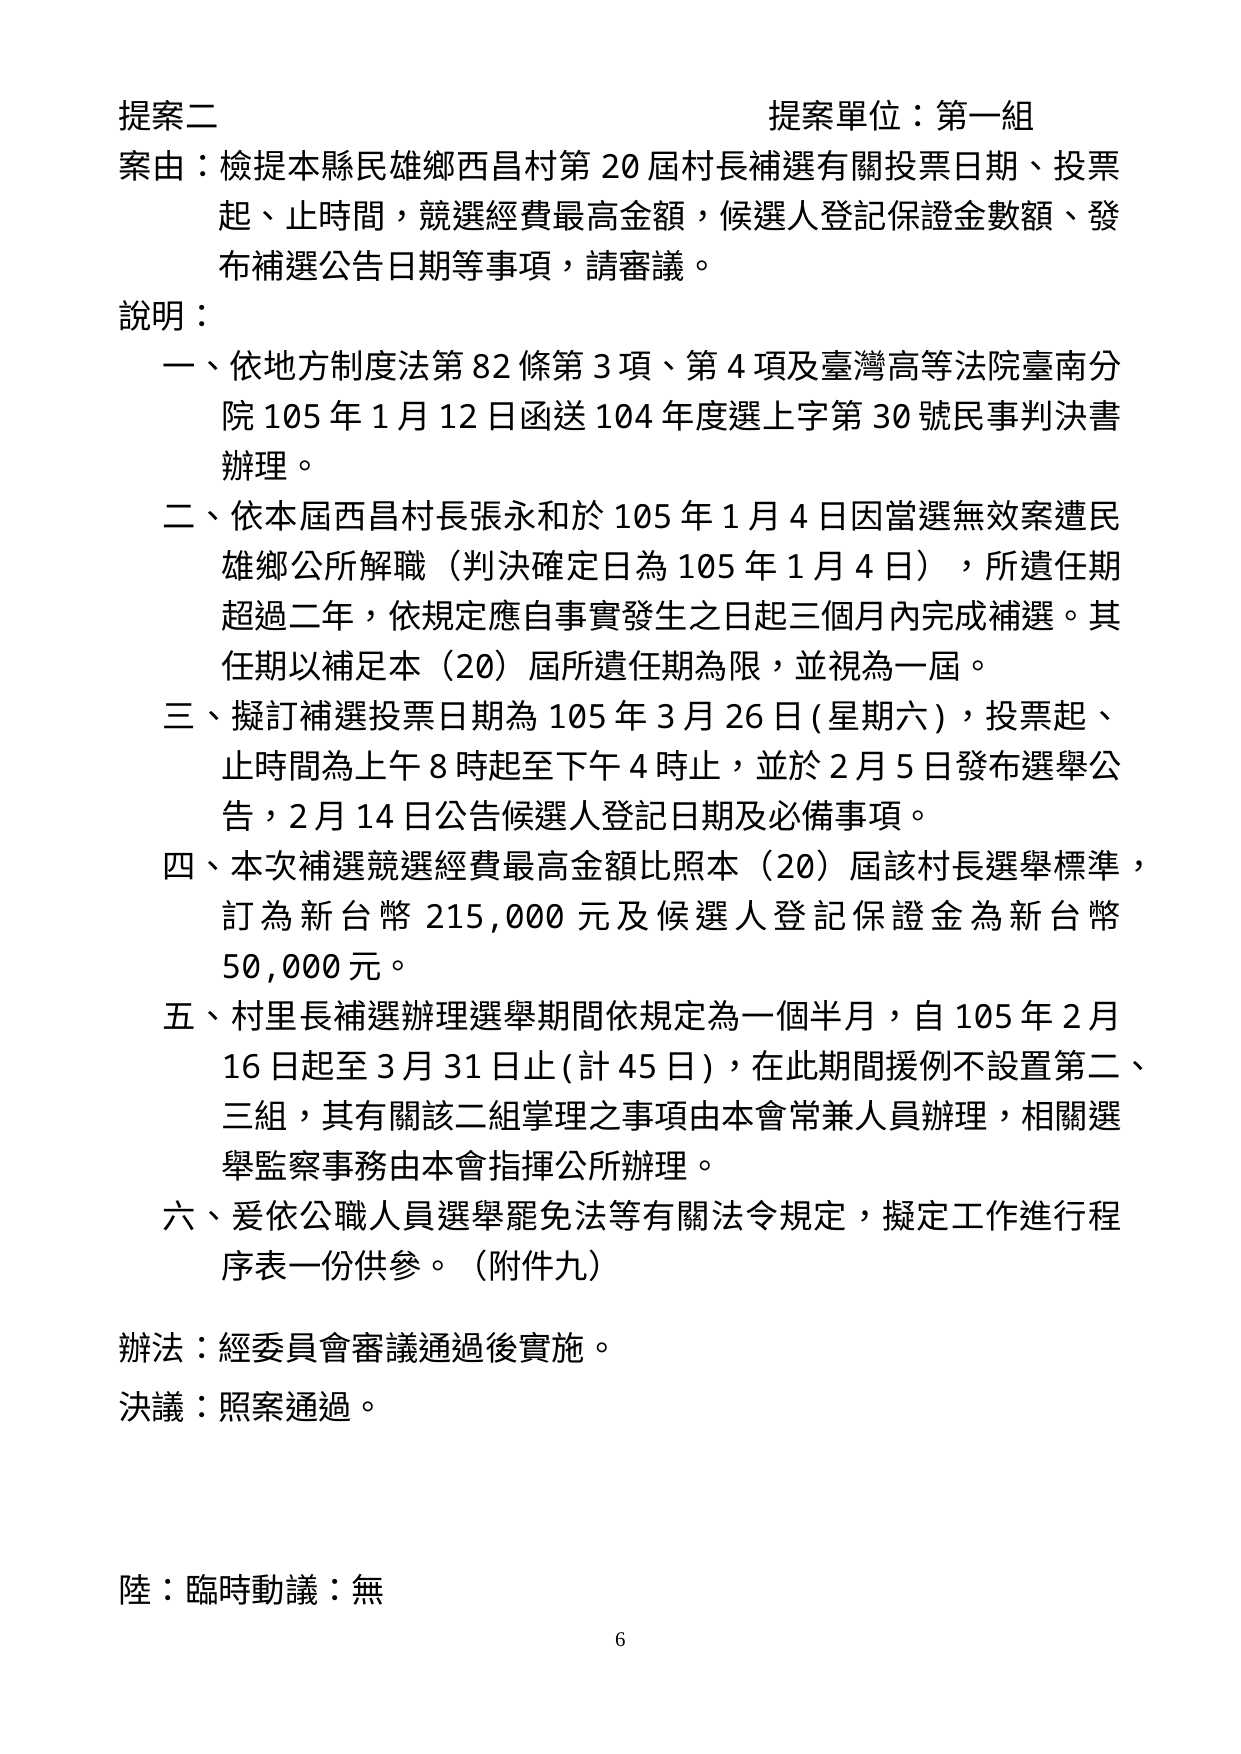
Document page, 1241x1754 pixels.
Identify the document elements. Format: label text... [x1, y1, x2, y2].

text 說明： [118, 289, 1122, 339]
text 六、爰依公職人員選舉罷免法等有關法令規定，擬定工作進行程序表一份供參。（附件九） [163, 1189, 1122, 1289]
text 陸：臨時動議：無 [118, 1562, 1122, 1612]
text 五、村里長補選辦理選舉期間依規定為一個半月，自105年2月16日起至3月31日止(計45日)，在此期間援例不設置第二、三組，其有關該二組掌理之事項由本會常兼人員辦理，相關選舉監察事務由本會指揮公所辦理。 [163, 989, 1122, 1189]
text 二、依本屆西昌村長張永和於105年1月4日因當選無效案遭民雄鄉公所解職（判決確定日為105年1月4日），所遺任期超過二年，依規定應自事實發生之日起三個月內完成補選。其任期以補足本（20）屆所遺任期為限，並視為一屆。 [163, 489, 1122, 689]
text 案由：檢提本縣民雄鄉西昌村第20屆村長補選有關投票日期、投票起、止時間，競選經費最高金額，候選人登記保證金數額、發布補選公告日期等事項，請審議。 [118, 139, 1122, 289]
text 辦法：經委員會審議通過後實施。 [118, 1334, 1122, 1367]
text 提案二 提案單位：第一組 [118, 89, 1122, 139]
text 三、擬訂補選投票日期為105年3月26日(星期六)，投票起、止時間為上午8時起至下午4時止，並於2月5日發布選舉公告，2月14日公告候選人登記日期及必備事項。 [163, 689, 1122, 839]
text 四、本次補選競選經費最高金額比照本（20）屆該村長選舉標準，訂為新台幣215,000元及候選人登記保證金為新台幣50,000元。 [163, 839, 1122, 989]
text 一、依地方制度法第82條第3項、第4項及臺灣高等法院臺南分院105年1月12日函送104年度選上字第30號民事判決書辦理。 [163, 339, 1122, 489]
text 決議：照案通過。 [118, 1392, 1122, 1426]
